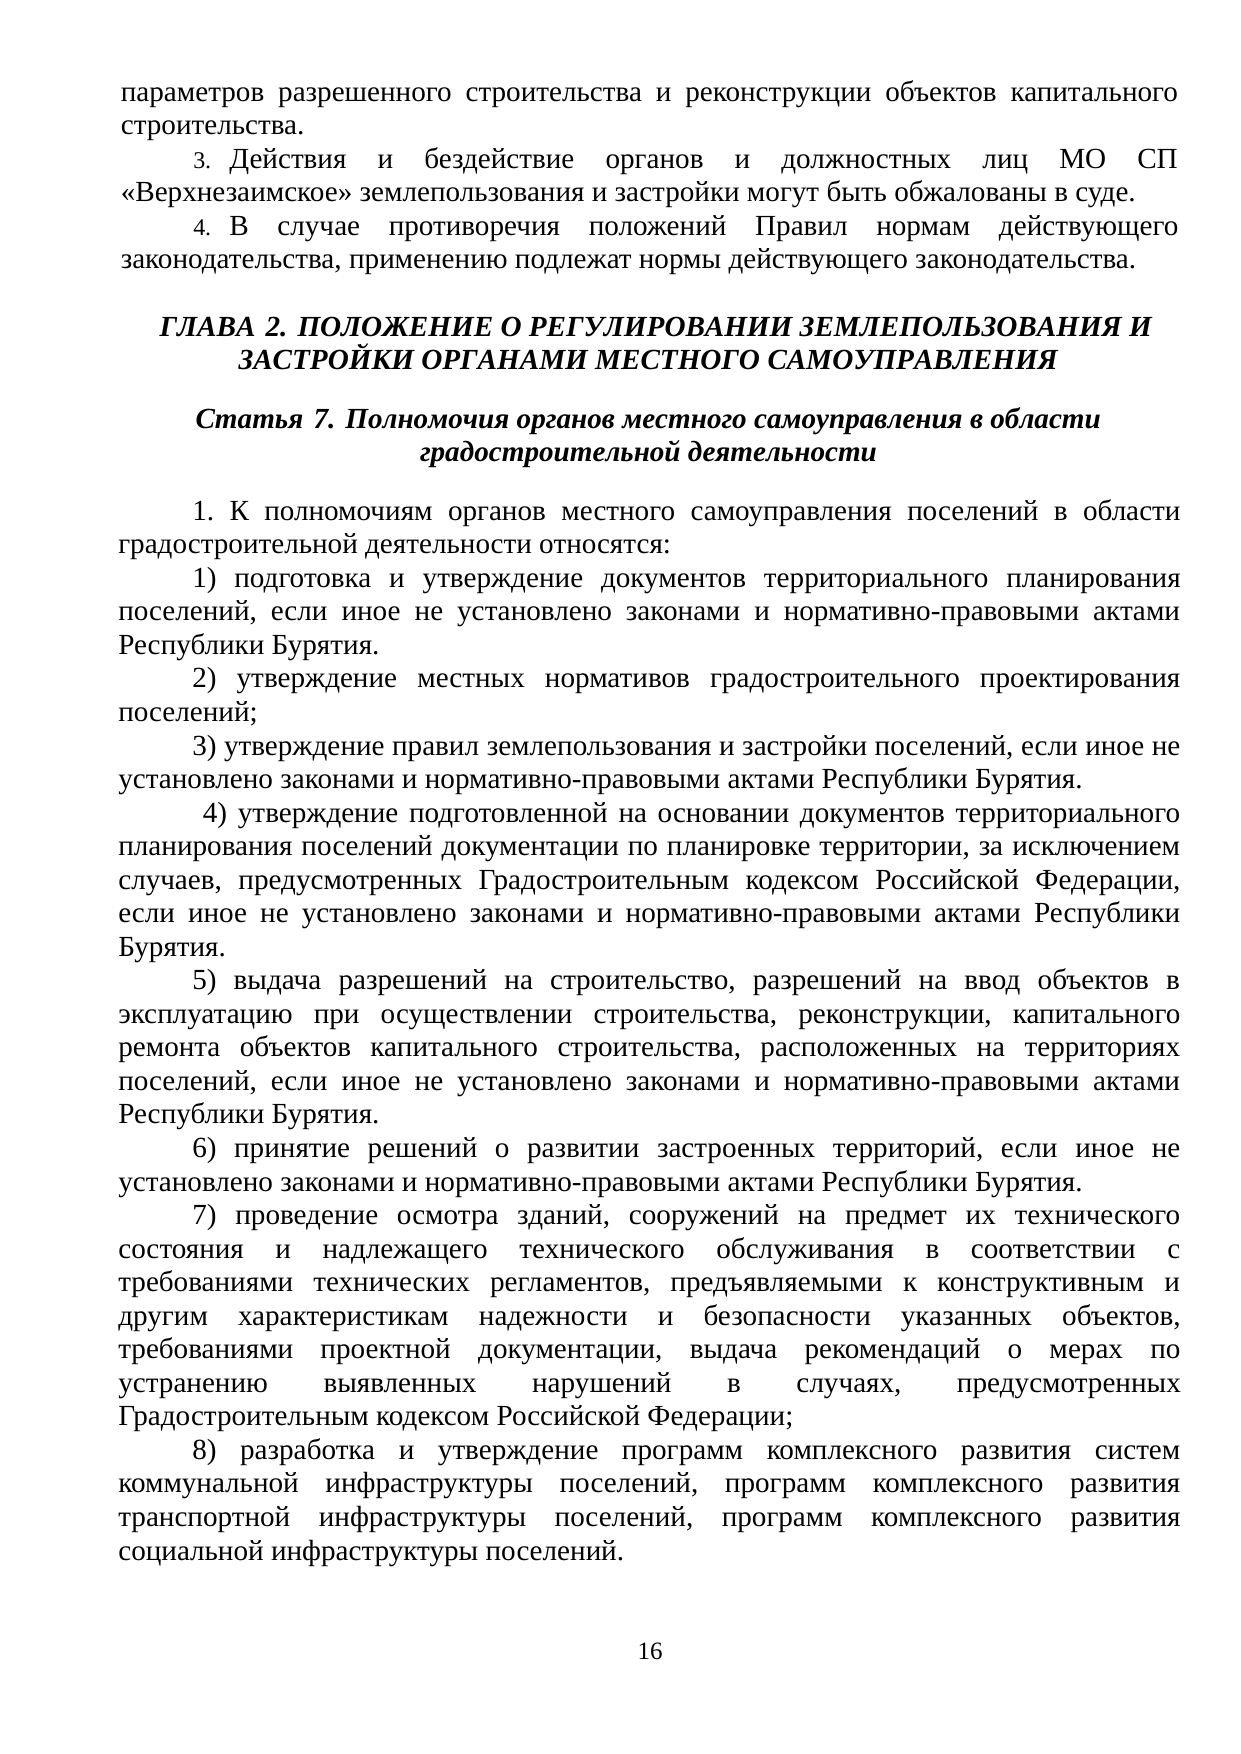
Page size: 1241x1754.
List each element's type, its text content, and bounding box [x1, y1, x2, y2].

text 1. К полномочиям органов местного самоуправления поселений в области градостроительной деятельности относятся: [118, 493, 1181, 560]
text параметров разрешенного строительства и реконструкции объектов капитального строительства. [121, 74, 1179, 141]
list В случае противоречия положений Правил нормам действующего законодательства, применению подлежат нормы действующего законодательства. [121, 208, 1179, 275]
text 4) утверждение подготовленной на основании документов территориального планирования поселений документации по планировке территории, за исключением случаев, предусмотренных Градостроительным кодексом Российской Федерации, если иное не установлено законами и нормативно-правовыми актами Республики Бурятия. [118, 795, 1181, 962]
subtitle Статья 7. Полномочия органов местного самоуправления в области градостроительной деятельности [118, 401, 1181, 468]
text 3) утверждение правил землепользования и застройки поселений, если иное не установлено законами и нормативно-правовыми актами Республики Бурятия. [118, 728, 1181, 795]
subtitle ГЛАВА 2. ПОЛОЖЕНИЕ О РЕГУЛИРОВАНИИ ЗЕМЛЕПОЛЬЗОВАНИЯ И ЗАСТРОЙКИ ОРГАНАМИ МЕСТНОГО САМОУПРАВЛЕНИЯ [118, 309, 1181, 376]
text 6) принятие решений о развитии застроенных территорий, если иное не установлено законами и нормативно-правовыми актами Республики Бурятия. [118, 1130, 1181, 1197]
text 8) разработка и утверждение программ комплексного развития систем коммунальной инфраструктуры поселений, программ комплексного развития транспортной инфраструктуры поселений, программ комплексного развития социальной инфраструктуры поселений. [118, 1432, 1181, 1566]
text 5) выдача разрешений на строительство, разрешений на ввод объектов в эксплуатацию при осуществлении строительства, реконструкции, капитального ремонта объектов капитального строительства, расположенных на территориях поселений, если иное не установлено законами и нормативно-правовыми актами Республики Бурятия. [118, 962, 1181, 1130]
list Действия и бездействие органов и должностных лиц МО СП «Верхнезаимское» землепользования и застройки могут быть обжалованы в суде. [121, 141, 1179, 208]
text 7) проведение осмотра зданий, сооружений на предмет их технического состояния и надлежащего технического обслуживания в соответствии с требованиями технических регламентов, предъявляемыми к конструктивным и другим характеристикам надежности и безопасности указанных объектов, требованиями проектной документации, выдача рекомендаций о мерах по устранению выявленных нарушений в случаях, предусмотренных Градостроительным кодексом Российской Федерации; [118, 1197, 1181, 1432]
text 1) подготовка и утверждение документов территориального планирования поселений, если иное не установлено законами и нормативно-правовыми актами Республики Бурятия. [118, 560, 1181, 661]
text 2) утверждение местных нормативов градостроительного проектирования поселений; [118, 661, 1181, 728]
